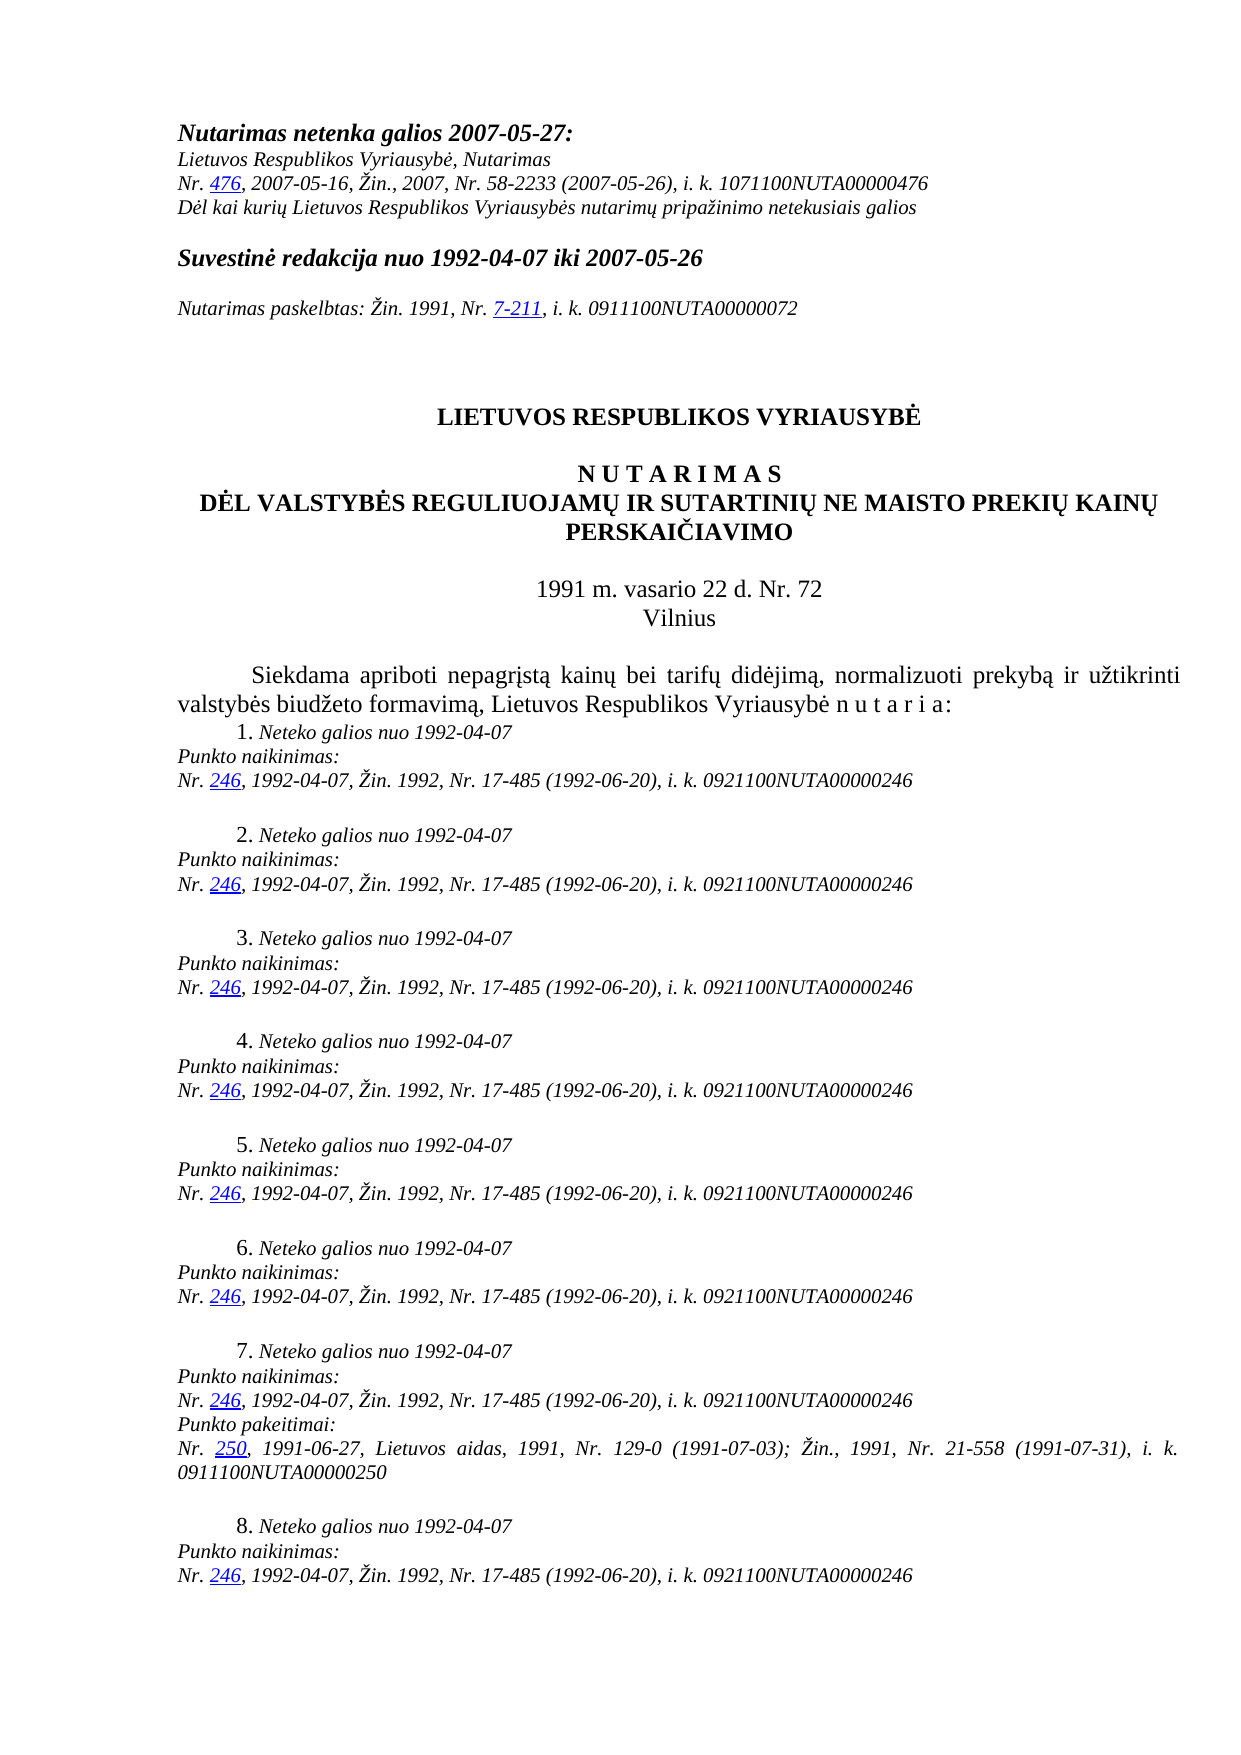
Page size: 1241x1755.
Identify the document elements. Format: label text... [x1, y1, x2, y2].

text Nr. 246, 1992-04-07, Žin. 1992, Nr. 17-485 (1992-06-20), i. k. 0921100NUTA00000246 [177, 1284, 1181, 1308]
text Nr. 476, 2007-05-16, Žin., 2007, Nr. 58-2233 (2007-05-26), i. k. 1071100NUTA00000476 [177, 171, 1181, 195]
text Nr. 246, 1992-04-07, Žin. 1992, Nr. 17-485 (1992-06-20), i. k. 0921100NUTA00000246 [177, 768, 1181, 792]
text 7. Neteko galios nuo 1992-04-07 [177, 1337, 1181, 1363]
text Punkto pakeitimai: [177, 1412, 1181, 1436]
text Dėl kai kurių Lietuvos Respublikos Vyriausybės nutarimų pripažinimo netekusiais galios [177, 195, 1181, 219]
text Punkto naikinimas: [177, 951, 1181, 975]
text 5. Neteko galios nuo 1992-04-07 [177, 1131, 1181, 1157]
text 1991 m. vasario 22 d. Nr. 72 [177, 574, 1181, 603]
text Punkto naikinimas: [177, 1260, 1181, 1284]
text N U T A R I M A S [177, 459, 1181, 488]
text 8. Neteko galios nuo 1992-04-07 [177, 1513, 1181, 1539]
text 2. Neteko galios nuo 1992-04-07 [177, 821, 1181, 847]
text Vilnius [177, 603, 1181, 632]
text Nr. 246, 1992-04-07, Žin. 1992, Nr. 17-485 (1992-06-20), i. k. 0921100NUTA00000246 [177, 975, 1181, 999]
text DĖL VALSTYBĖS REGULIUOJAMŲ IR SUTARTINIŲ NE MAISTO PREKIŲ KAINŲ PERSKAIČIAVIMO [177, 488, 1181, 545]
text Nr. 246, 1992-04-07, Žin. 1992, Nr. 17-485 (1992-06-20), i. k. 0921100NUTA00000246 [177, 1563, 1181, 1587]
text Punkto naikinimas: [177, 1157, 1181, 1181]
text Nr. 246, 1992-04-07, Žin. 1992, Nr. 17-485 (1992-06-20), i. k. 0921100NUTA00000246 [177, 1181, 1181, 1205]
text Nr. 246, 1992-04-07, Žin. 1992, Nr. 17-485 (1992-06-20), i. k. 0921100NUTA00000246 [177, 1388, 1181, 1412]
text Punkto naikinimas: [177, 1363, 1181, 1388]
text Nutarimas netenka galios 2007-05-27: [177, 118, 1181, 147]
text Nr. 246, 1992-04-07, Žin. 1992, Nr. 17-485 (1992-06-20), i. k. 0921100NUTA00000246 [177, 871, 1181, 896]
text Punkto naikinimas: [177, 744, 1181, 768]
text 1. Neteko galios nuo 1992-04-07 [177, 718, 1181, 744]
text Nutarimas paskelbtas: Žin. 1991, Nr. 7-211, i. k. 0911100NUTA00000072 [177, 296, 1181, 320]
text Punkto naikinimas: [177, 1539, 1181, 1563]
text Nr. 250, 1991-06-27, Lietuvos aidas, 1991, Nr. 129-0 (1991-07-03); Žin., 1991, Nr. 21-558 (1991-07-31), i. k. 0911100NUTA00000250 [177, 1436, 1181, 1484]
text Siekdama apriboti nepagrįstą kainų bei tarifų didėjimą, normalizuoti prekybą ir užtikrinti valstybės biudžeto formavimą, Lietuvos Respublikos Vyriausybė nutaria: [177, 660, 1181, 718]
text Suvestinė redakcija nuo 1992-04-07 iki 2007-05-26 [177, 243, 1181, 272]
text Nr. 246, 1992-04-07, Žin. 1992, Nr. 17-485 (1992-06-20), i. k. 0921100NUTA00000246 [177, 1078, 1181, 1102]
text Punkto naikinimas: [177, 847, 1181, 871]
text 6. Neteko galios nuo 1992-04-07 [177, 1234, 1181, 1260]
text 3. Neteko galios nuo 1992-04-07 [177, 924, 1181, 951]
text 4. Neteko galios nuo 1992-04-07 [177, 1027, 1181, 1054]
text LIETUVOS RESPUBLIKOS VYRIAUSYBĖ [177, 402, 1181, 430]
text Punkto naikinimas: [177, 1054, 1181, 1078]
text Lietuvos Respublikos Vyriausybė, Nutarimas [177, 147, 1181, 171]
